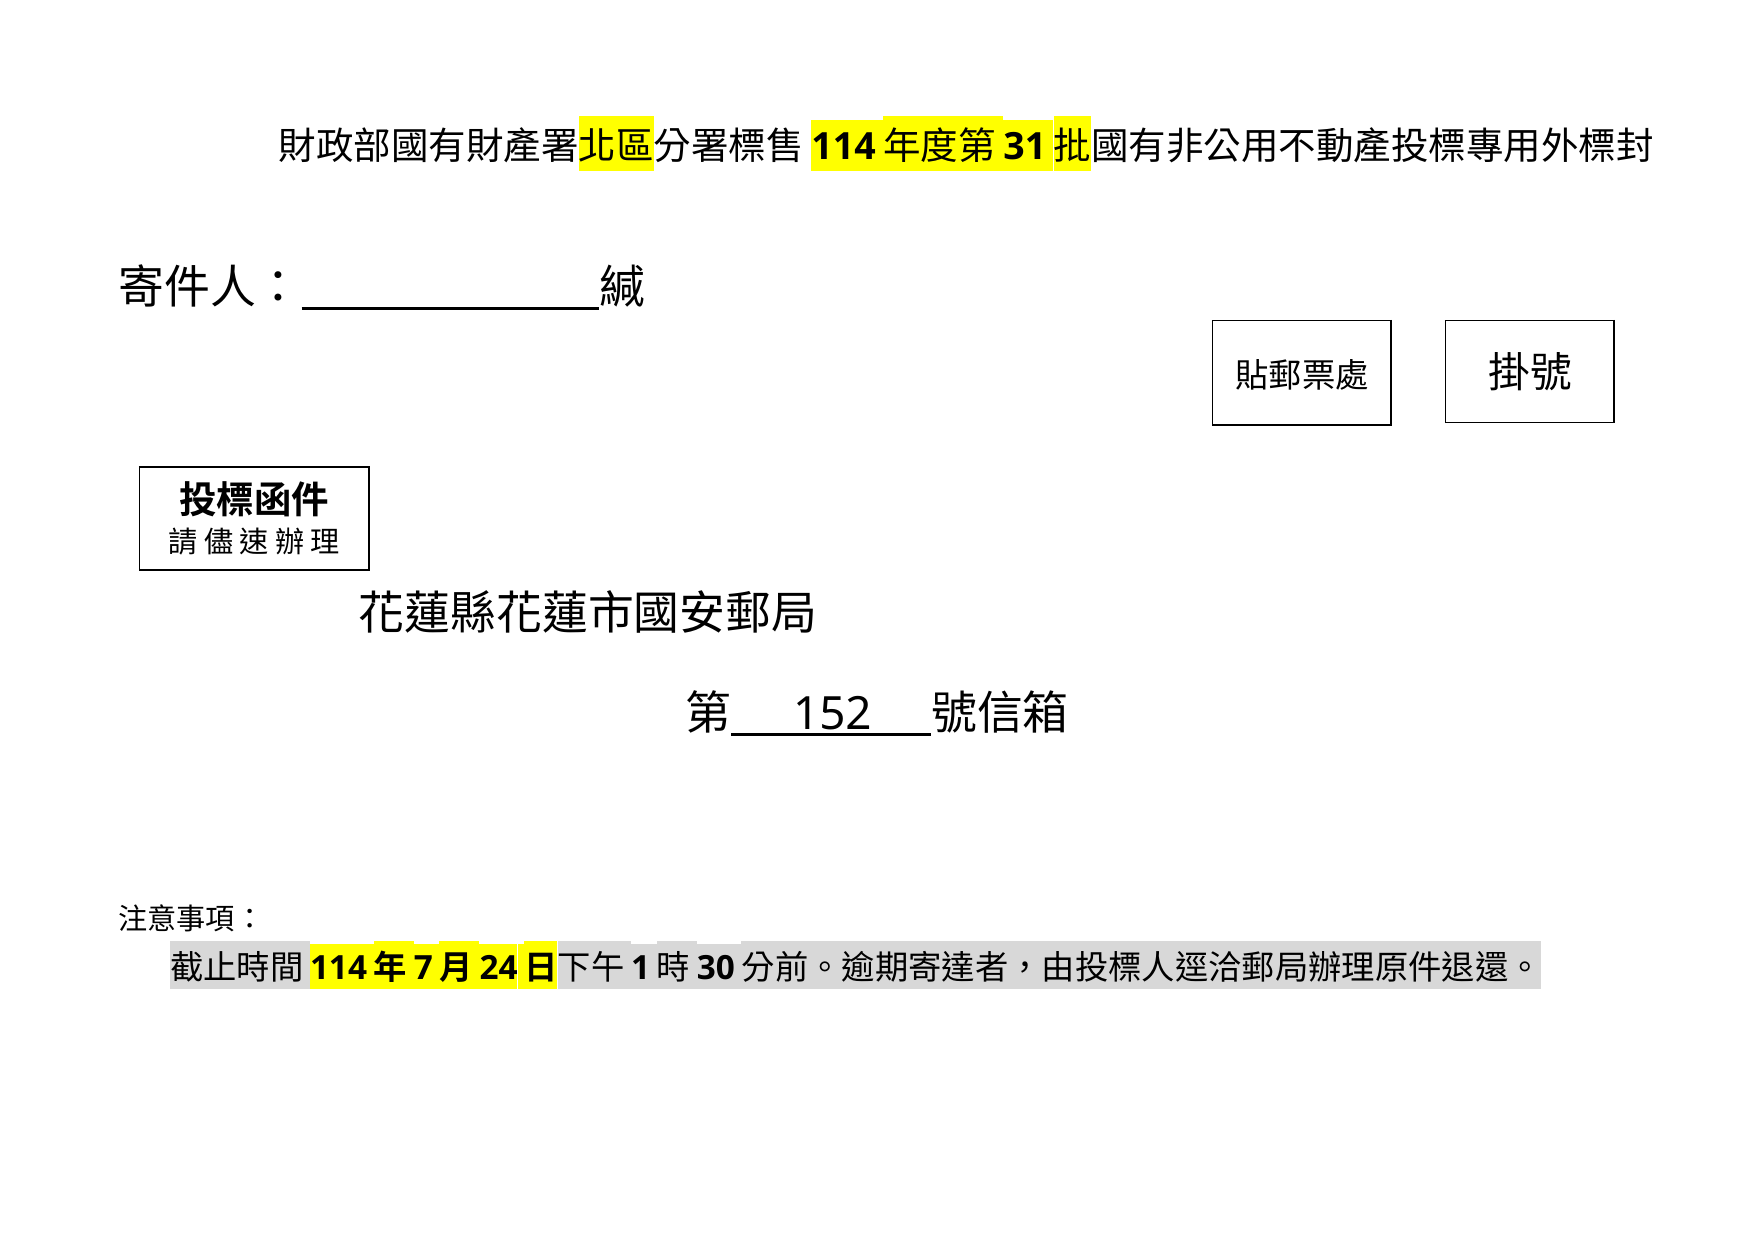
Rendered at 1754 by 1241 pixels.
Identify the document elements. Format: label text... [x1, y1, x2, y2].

text 第 152 號信箱 [118, 689, 1636, 739]
text 投標函件 [155, 487, 353, 520]
text 財政部國有財產署北區分署標售114年度第31批國有非公用不動產投標專用外標封 [18, 118, 1754, 170]
text 請儘速辦理 [155, 526, 353, 559]
text 花蓮縣花蓮市國安郵局 [118, 589, 1636, 639]
text 掛號 [1461, 354, 1598, 396]
text 寄件人： 緘 [118, 262, 1636, 314]
text 貼郵票處 [1228, 354, 1375, 396]
text 注意事項： [118, 889, 1636, 939]
text 截止時間114年7月24日下午1時30分前。逾期寄達者，由投標人逕洽郵局辦理原件退還。 [20, 939, 1754, 989]
